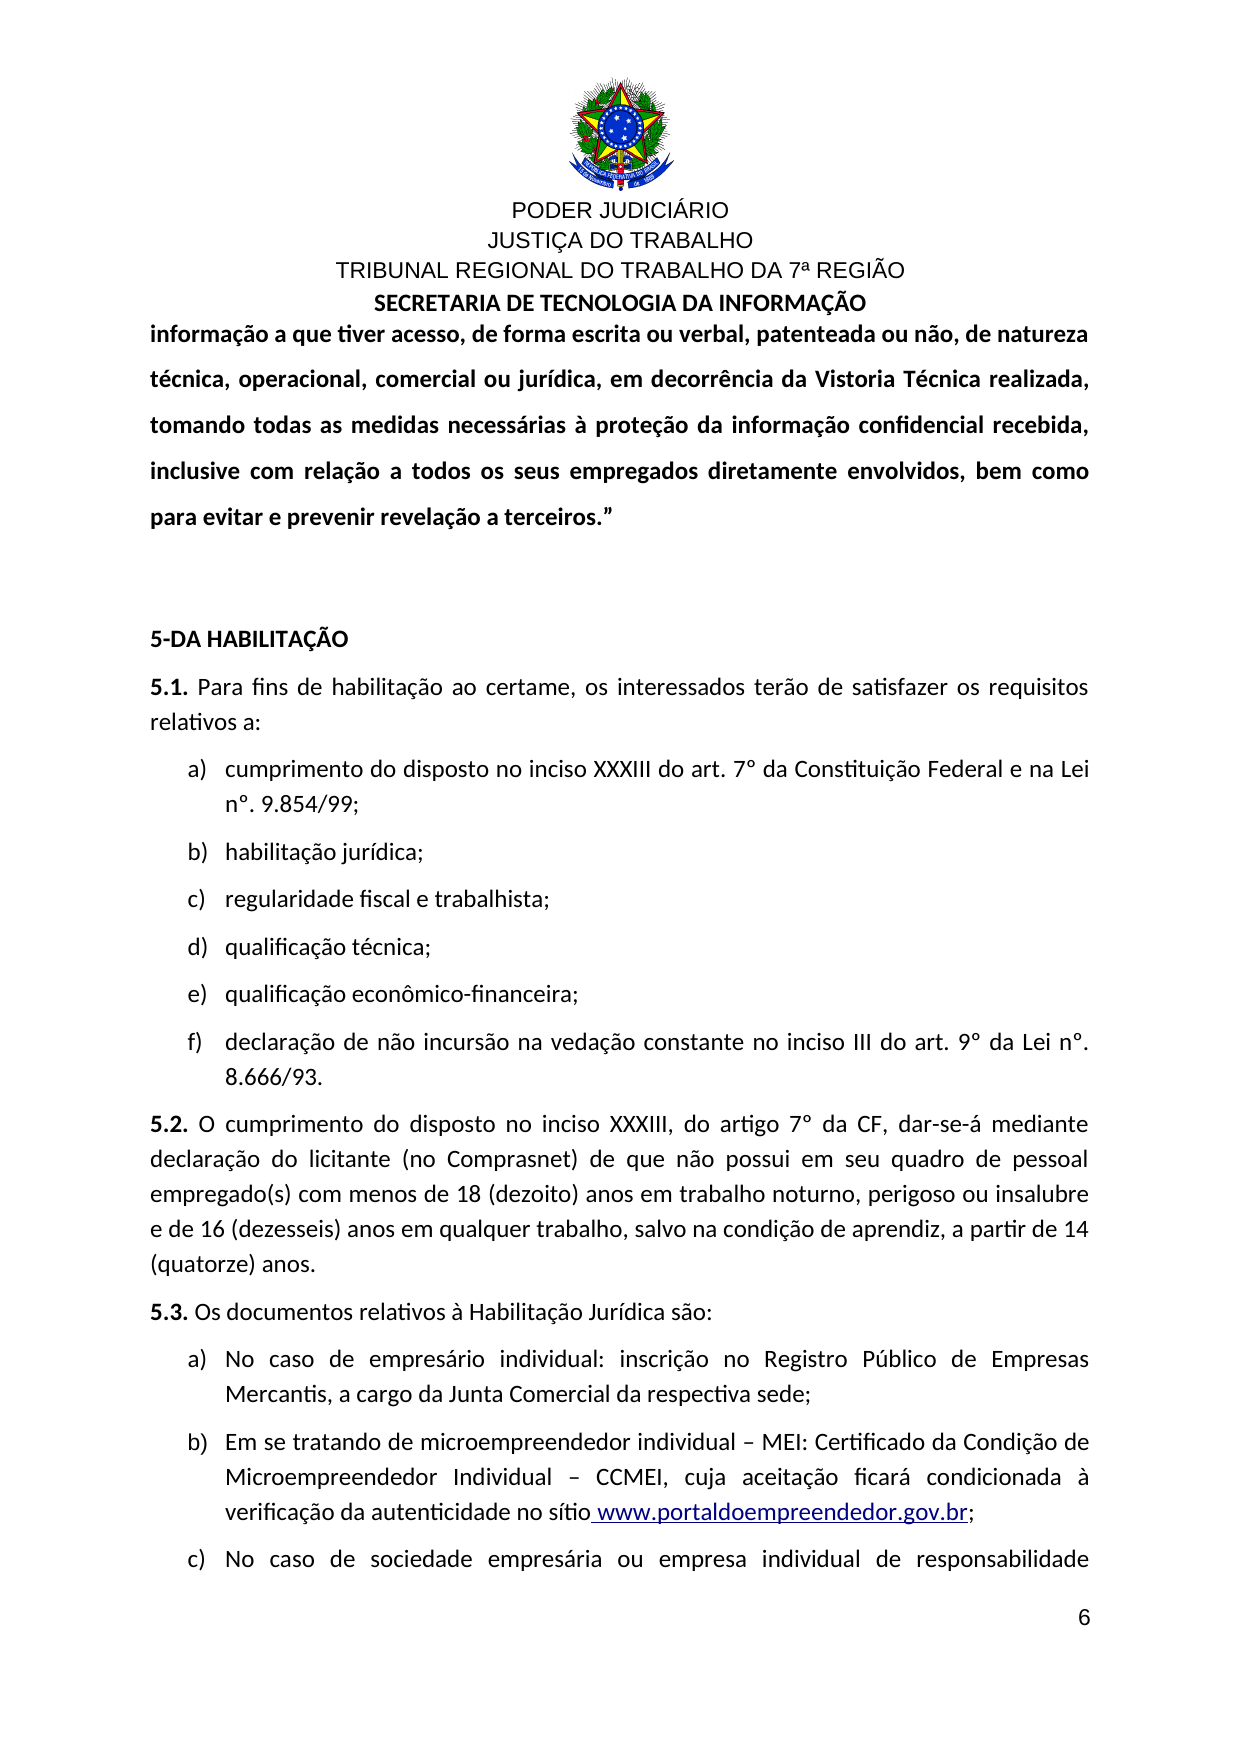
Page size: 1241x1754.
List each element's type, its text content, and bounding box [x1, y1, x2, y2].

text 5.1. Para fins de habilitação ao certame, os interessados terão de satisfazer os requisitos relativos a: [150, 671, 1091, 736]
list Em se tratando de microempreendedor individual – MEI: Certificado da Condição de Microempreendedor Individual – CCMEI, cuja aceitação ficará condicionada à verificação da autenticidade no sítio www.portaldoempreendedor.gov.br; [187, 1426, 1091, 1526]
list cumprimento do disposto no inciso XXXIII do art. 7º da Constituição Federal e na Lei nº. 9.854/99; [187, 753, 1091, 819]
list No caso de sociedade empresária ou empresa individual de responsabilidade [187, 1543, 1091, 1574]
text 5.2. O cumprimento do disposto no inciso XXXIII, do artigo 7º da CF, dar-se-á mediante declaração do licitante (no Comprasnet) de que não possui em seu quadro de pessoal empregado(s) com menos de 18 (dezoito) anos em trabalho noturno, perigoso ou insalubre e de 16 (dezesseis) anos em qualquer trabalho, salvo na condição de aprendiz, a partir de 14 (quatorze) anos. [150, 1108, 1091, 1279]
list declaração de não incursão na vedação constante no inciso III do art. 9º da Lei nº. 8.666/93. [187, 1026, 1091, 1091]
list qualificação econômico-financeira; [187, 978, 1091, 1009]
text 5-DA HABILITAÇÃO [150, 623, 1091, 654]
text 5.3. Os documentos relativos à Habilitação Jurídica são: [150, 1296, 1091, 1326]
list habilitação jurídica; [187, 836, 1091, 866]
list qualificação técnica; [187, 931, 1091, 961]
list No caso de empresário individual: inscrição no Registro Público de Empresas Mercantis, a cargo da Junta Comercial da respectiva sede; [187, 1343, 1091, 1409]
list regularidade fiscal e trabalhista; [187, 883, 1091, 914]
text informação a que tiver acesso, de forma escrita ou verbal, patenteada ou não, de natureza técnica, operacional, comercial ou jurídica, em decorrência da Vistoria Técnica realizada, tomando todas as medidas necessárias à proteção da informação confidencial recebida, inclusive com relação a todos os seus empregados diretamente envolvidos, bem como para evitar e prevenir revelação a terceiros.” [150, 318, 1091, 531]
